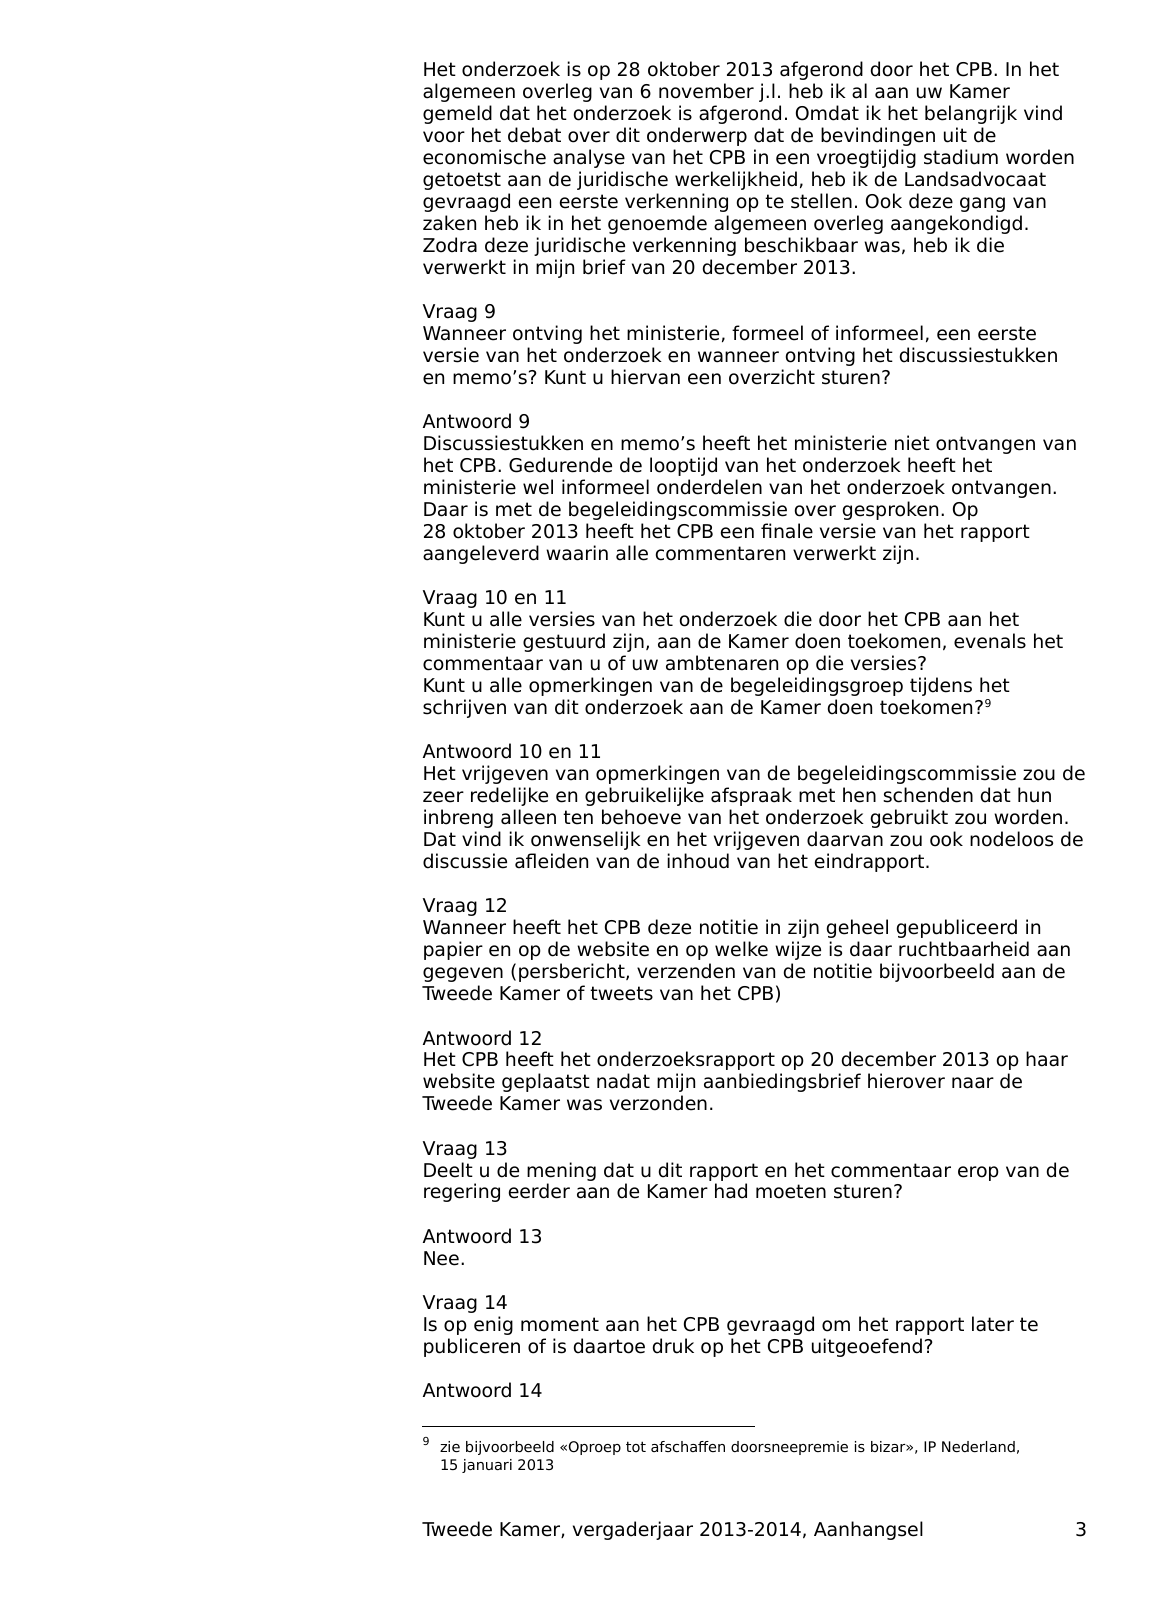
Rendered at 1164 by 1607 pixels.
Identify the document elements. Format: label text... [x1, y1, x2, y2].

text Antwoord 13 [422, 1226, 1087, 1248]
text Het CPB heeft het onderzoeksrapport op 20 december 2013 op haar website geplaatst nadat mijn aanbiedingsbrief hierover naar de Tweede Kamer was verzonden. [422, 1049, 1087, 1115]
text Het vrijgeven van opmerkingen van de begeleidingscommissie zou de zeer redelijke en gebruikelijke afspraak met hen schenden dat hun inbreng alleen ten behoeve van het onderzoek gebruikt zou worden. Dat vind ik onwenselijk en het vrijgeven daarvan zou ook nodeloos de discussie afleiden van de inhoud van het eindrapport. [422, 763, 1087, 873]
text Antwoord 12 [422, 1027, 1087, 1049]
text Nee. [422, 1248, 1087, 1269]
text Het onderzoek is op 28 oktober 2013 afgerond door het CPB. In het algemeen overleg van 6 november j.l. heb ik al aan uw Kamer gemeld dat het onderzoek is afgerond. Omdat ik het belangrijk vind voor het debat over dit onderwerp dat de bevindingen uit de economische analyse van het CPB in een vroegtijdig stadium worden getoetst aan de juridische werkelijkheid, heb ik de Landsadvocaat gevraagd een eerste verkenning op te stellen. Ook deze gang van zaken heb ik in het genoemde algemeen overleg aangekondigd. Zodra deze juridische verkenning beschikbaar was, heb ik die verwerkt in mijn brief van 20 december 2013. [422, 59, 1087, 279]
text Antwoord 9 [422, 411, 1087, 433]
text Kunt u alle versies van het onderzoek die door het CPB aan het ministerie gestuurd zijn, aan de Kamer doen toekomen, evenals het commentaar van u of uw ambtenaren op die versies? [422, 609, 1087, 675]
text Vraag 12 [422, 895, 1087, 917]
text Vraag 14 [422, 1292, 1087, 1314]
text Antwoord 14 [422, 1380, 1087, 1402]
text Kunt u alle opmerkingen van de begeleidingsgroep tijdens het schrijven van dit onderzoek aan de Kamer doen toekomen? [422, 675, 1087, 719]
text Discussiestukken en memo’s heeft het ministerie niet ontvangen van het CPB. Gedurende de looptijd van het onderzoek heeft het ministerie wel informeel onderdelen van het onderzoek ontvangen. Daar is met de begeleidingscommissie over gesproken. Op 28 oktober 2013 heeft het CPB een finale versie van het rapport aangeleverd waarin alle commentaren verwerkt zijn. [422, 433, 1087, 565]
text Vraag 9 [422, 301, 1087, 323]
text Is op enig moment aan het CPB gevraagd om het rapport later te publiceren of is daartoe druk op het CPB uitgeoefend? [422, 1314, 1087, 1358]
text Vraag 13 [422, 1137, 1087, 1159]
text Deelt u de mening dat u dit rapport en het commentaar erop van de regering eerder aan de Kamer had moeten sturen? [422, 1159, 1087, 1203]
text Wanneer ontving het ministerie, formeel of informeel, een eerste versie van het onderzoek en wanneer ontving het discussiestukken en memo’s? Kunt u hiervan een overzicht sturen? [422, 323, 1087, 389]
text Wanneer heeft het CPB deze notitie in zijn geheel gepubliceerd in papier en op de website en op welke wijze is daar ruchtbaarheid aan gegeven (persbericht, verzenden van de notitie bijvoorbeeld aan de Tweede Kamer of tweets van het CPB) [422, 917, 1087, 1005]
text Antwoord 10 en 11 [422, 741, 1087, 763]
text zie bijvoorbeeld «Oproep tot afschaffen doorsneepremie is bizar», IP Nederland, 15 januari 2013 [422, 1435, 1087, 1474]
text Vraag 10 en 11 [422, 587, 1087, 609]
